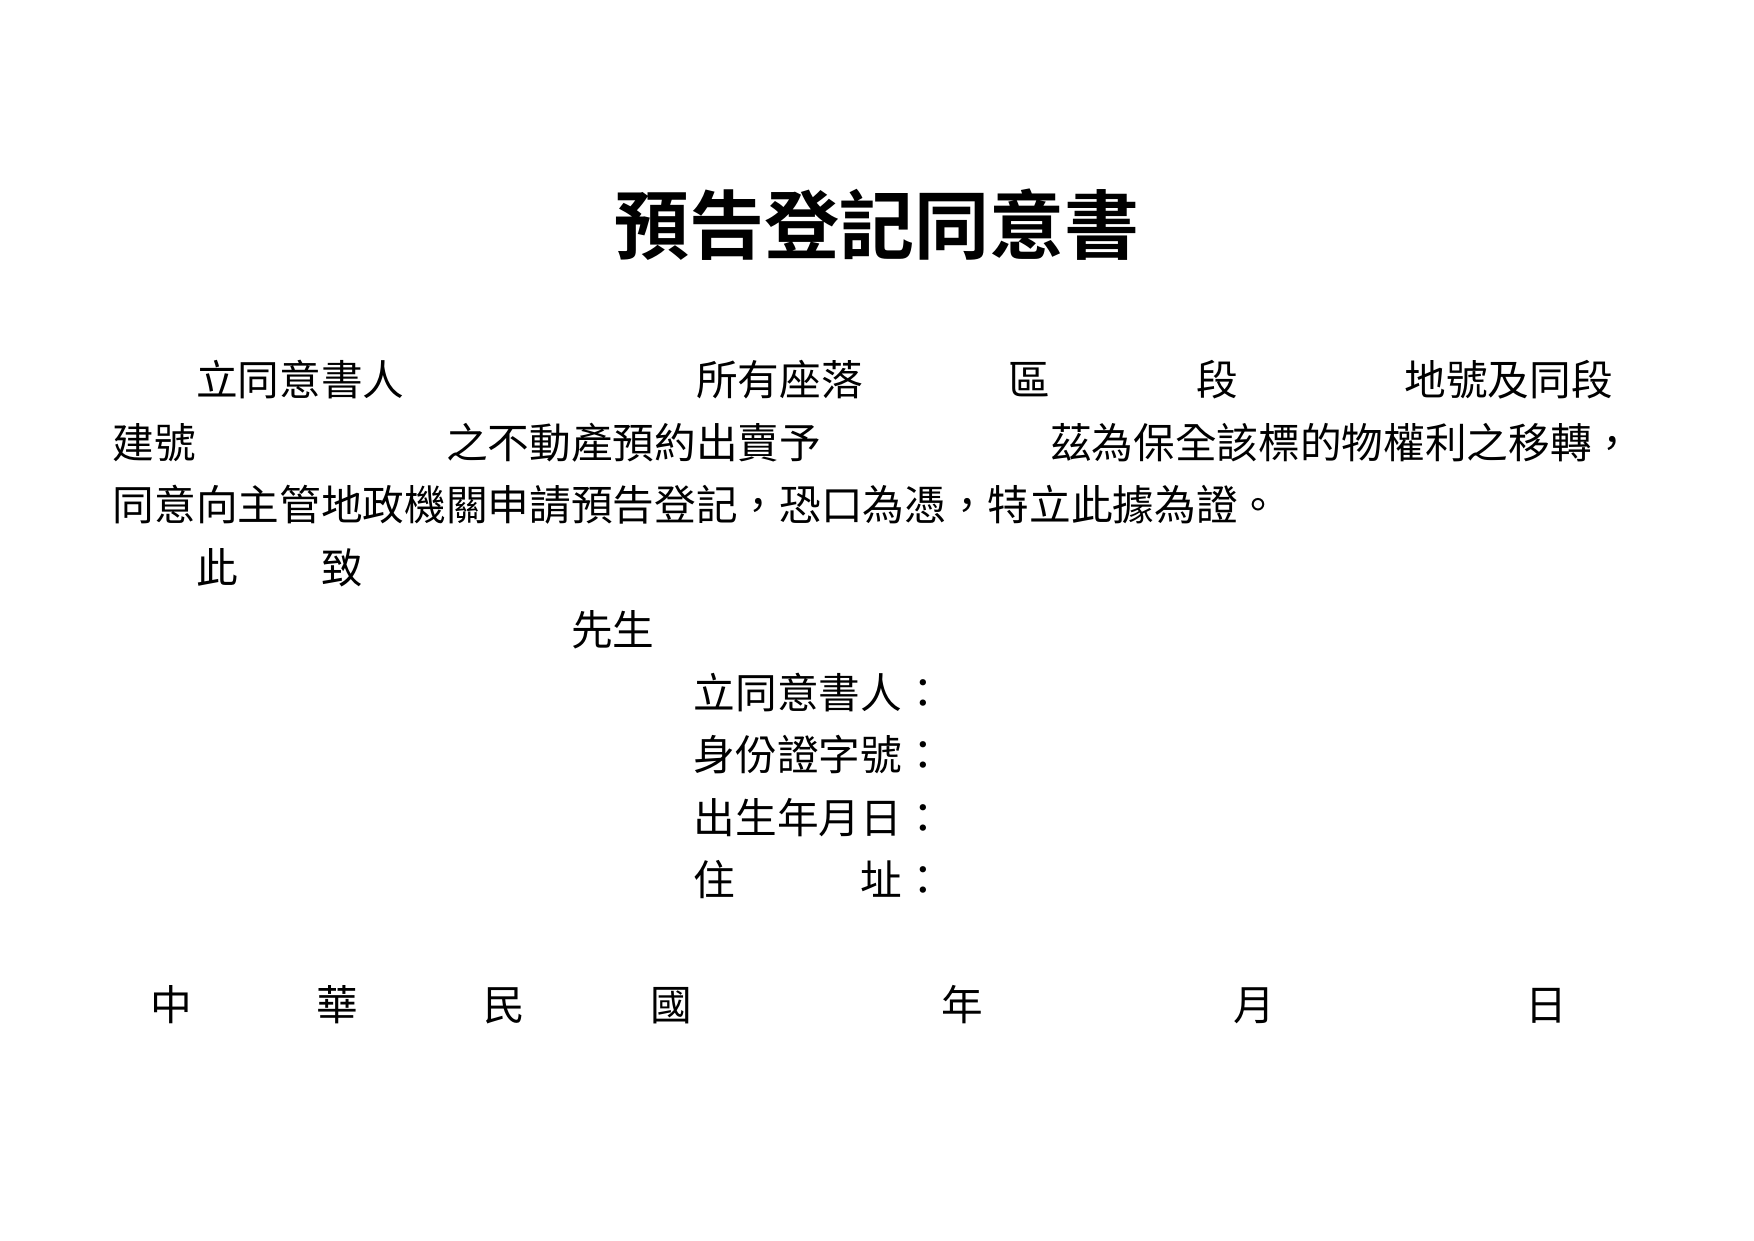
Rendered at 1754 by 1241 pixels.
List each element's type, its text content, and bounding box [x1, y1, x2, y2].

text 立同意書人： [694, 648, 1604, 711]
text 出生年月日： [694, 773, 1604, 836]
text 身份證字號： [694, 711, 1604, 773]
text 先生 [112, 586, 1650, 648]
text 預告登記同意書 [150, 148, 1604, 273]
text 立同意書人 所有座落 區 段 地號及同段建號 之不動產預約出賣予 茲為保全該標的物權利之移轉，同意向主管地政機關申請預告登記，恐口為憑，特立此據為證。 [112, 336, 1650, 523]
text 住 址： [694, 836, 1604, 898]
text 此 致 [112, 523, 1650, 586]
text 中 華 民 國 年 月 日 [150, 961, 1604, 1023]
